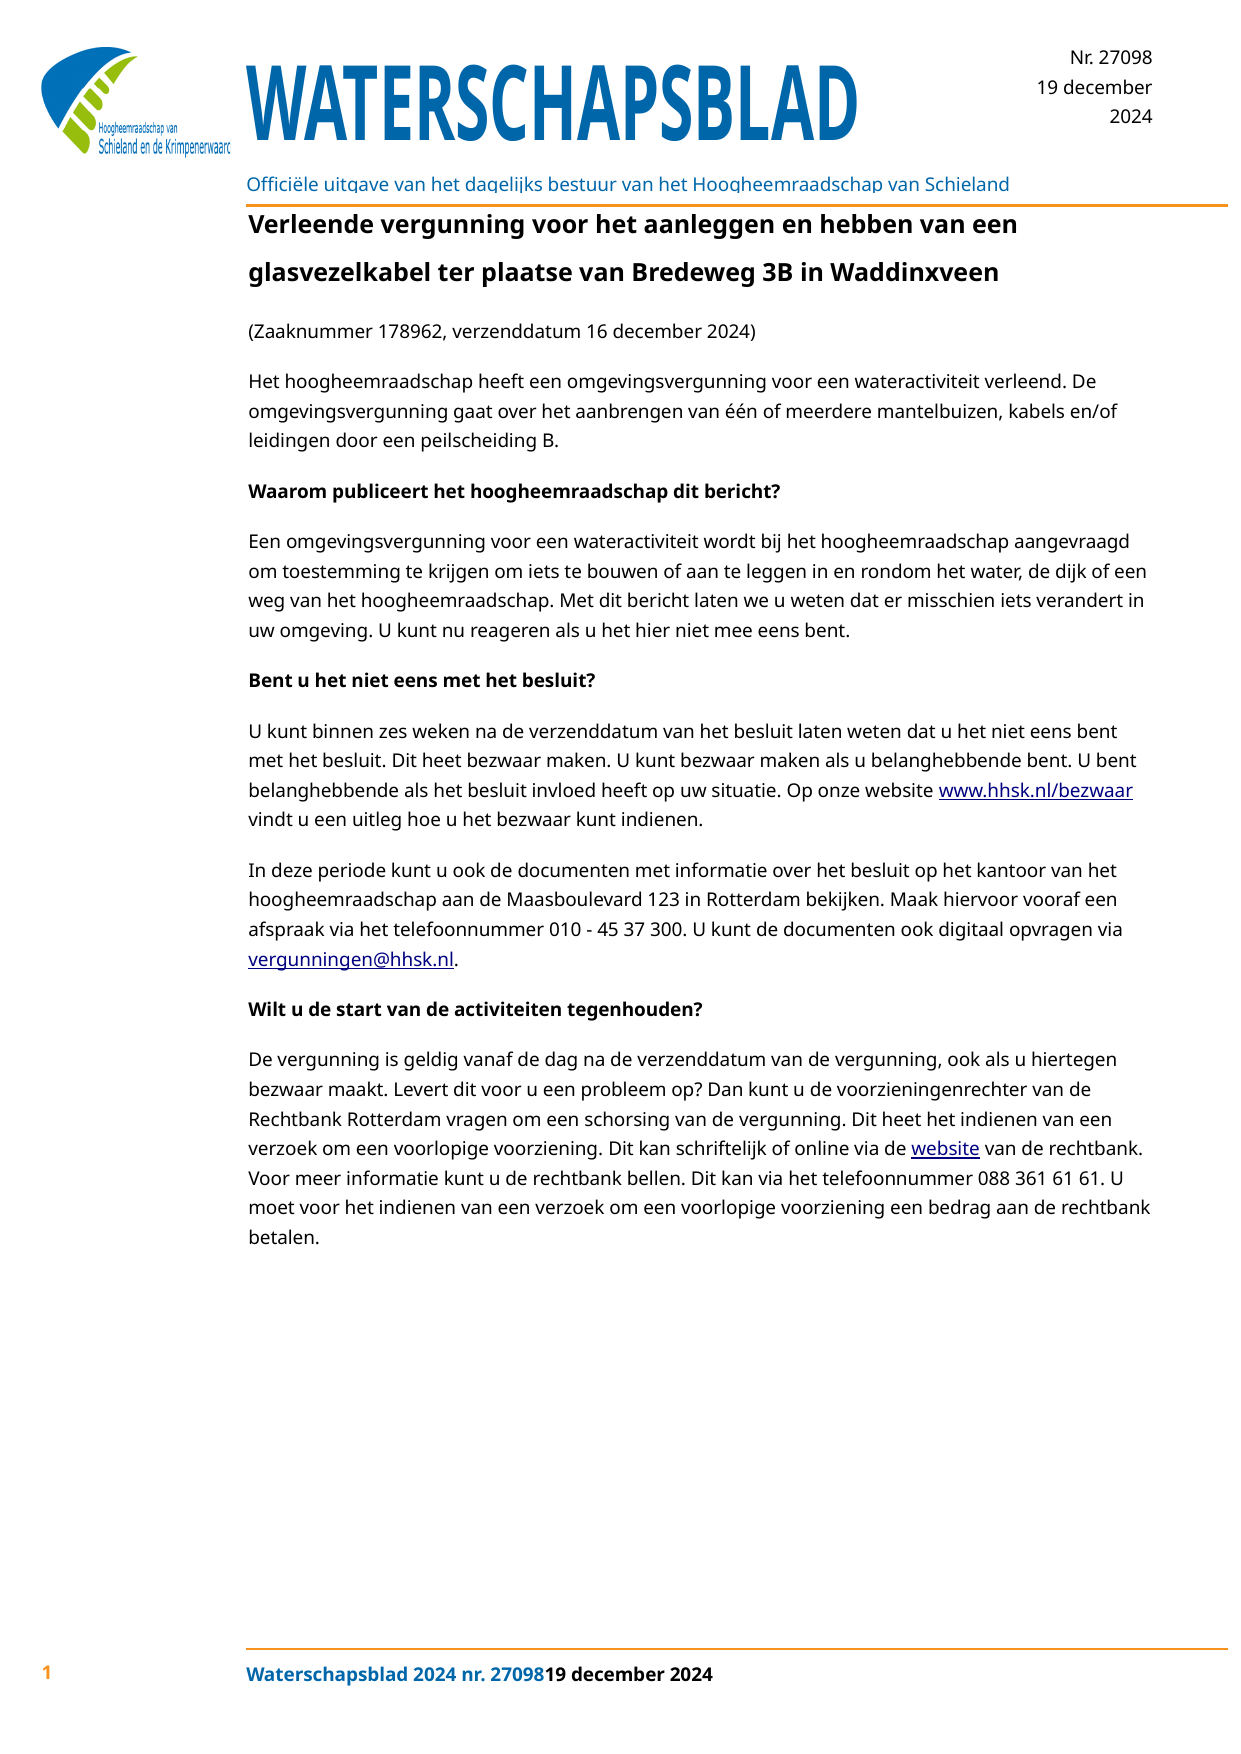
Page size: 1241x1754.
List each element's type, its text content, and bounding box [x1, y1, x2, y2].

text Waarom publiceert het hoogheemraadschap dit bericht? [248, 478, 1152, 504]
text De vergunning is geldig vanaf de dag na de verzenddatum van de vergunning, ook als u hiertegen bezwaar maakt. Levert dit voor u een probleem op? Dan kunt u de voorzieningenrechter van de Rechtbank Rotterdam vragen om een schorsing van de vergunning. Dit heet het indienen van een verzoek om een voorlopige voorziening. Dit kan schriftelijk of online via de website van de rechtbank. Voor meer informatie kunt u de rechtbank bellen. Dit kan via het telefoonnummer 088 361 61 61. U moet voor het indienen van een verzoek om een voorlopige voorziening een bedrag aan de rechtbank betalen. [248, 1047, 1152, 1250]
text Wilt u de start van de activiteiten tegenhouden? [248, 996, 1152, 1022]
text Verleende vergunning voor het aanleggen en hebben van een glasvezelkabel ter plaatse van Bredeweg 3B in Waddinxveen [248, 207, 1152, 288]
text Bent u het niet eens met het besluit? [248, 667, 1152, 693]
text Het hoogheemraadschap heeft een omgevingsvergunning voor een wateractiviteit verleend. De omgevingsvergunning gaat over het aanbrengen van één of meerdere mantelbuizen, kabels en/of leidingen door een peilscheiding B. [248, 368, 1152, 453]
text In deze periode kunt u ook de documenten met informatie over het besluit op het kantoor van het hoogheemraadschap aan de Maasboulevard 123 in Rotterdam bekijken. Maak hiervoor vooraf een afspraak via het telefoonnummer 010 - 45 37 300. U kunt de documenten ook digitaal opvragen via vergunningen@hhsk.nl. [248, 857, 1152, 972]
picture [41, 47, 231, 172]
text Een omgevingsvergunning voor een wateractiviteit wordt bij het hoogheemraadschap aangevraagd om toestemming te krijgen om iets te bouwen of aan te leggen in en rondom het water, de dijk of een weg van het hoogheemraadschap. Met dit bericht laten we u weten dat er misschien iets verandert in uw omgeving. U kunt nu reageren als u het hier niet mee eens bent. [248, 528, 1152, 643]
text (Zaaknummer 178962, verzenddatum 16 december 2024) [248, 318, 1152, 344]
text U kunt binnen zes weken na de verzenddatum van het besluit laten weten dat u het niet eens bent met het besluit. Dit heet bezwaar maken. U kunt bezwaar maken als u belanghebbende bent. U bent belanghebbende als het besluit invloed heeft op uw situatie. Op onze website www.hhsk.nl/bezwaar vindt u een uitleg hoe u het bezwaar kunt indienen. [248, 718, 1152, 832]
